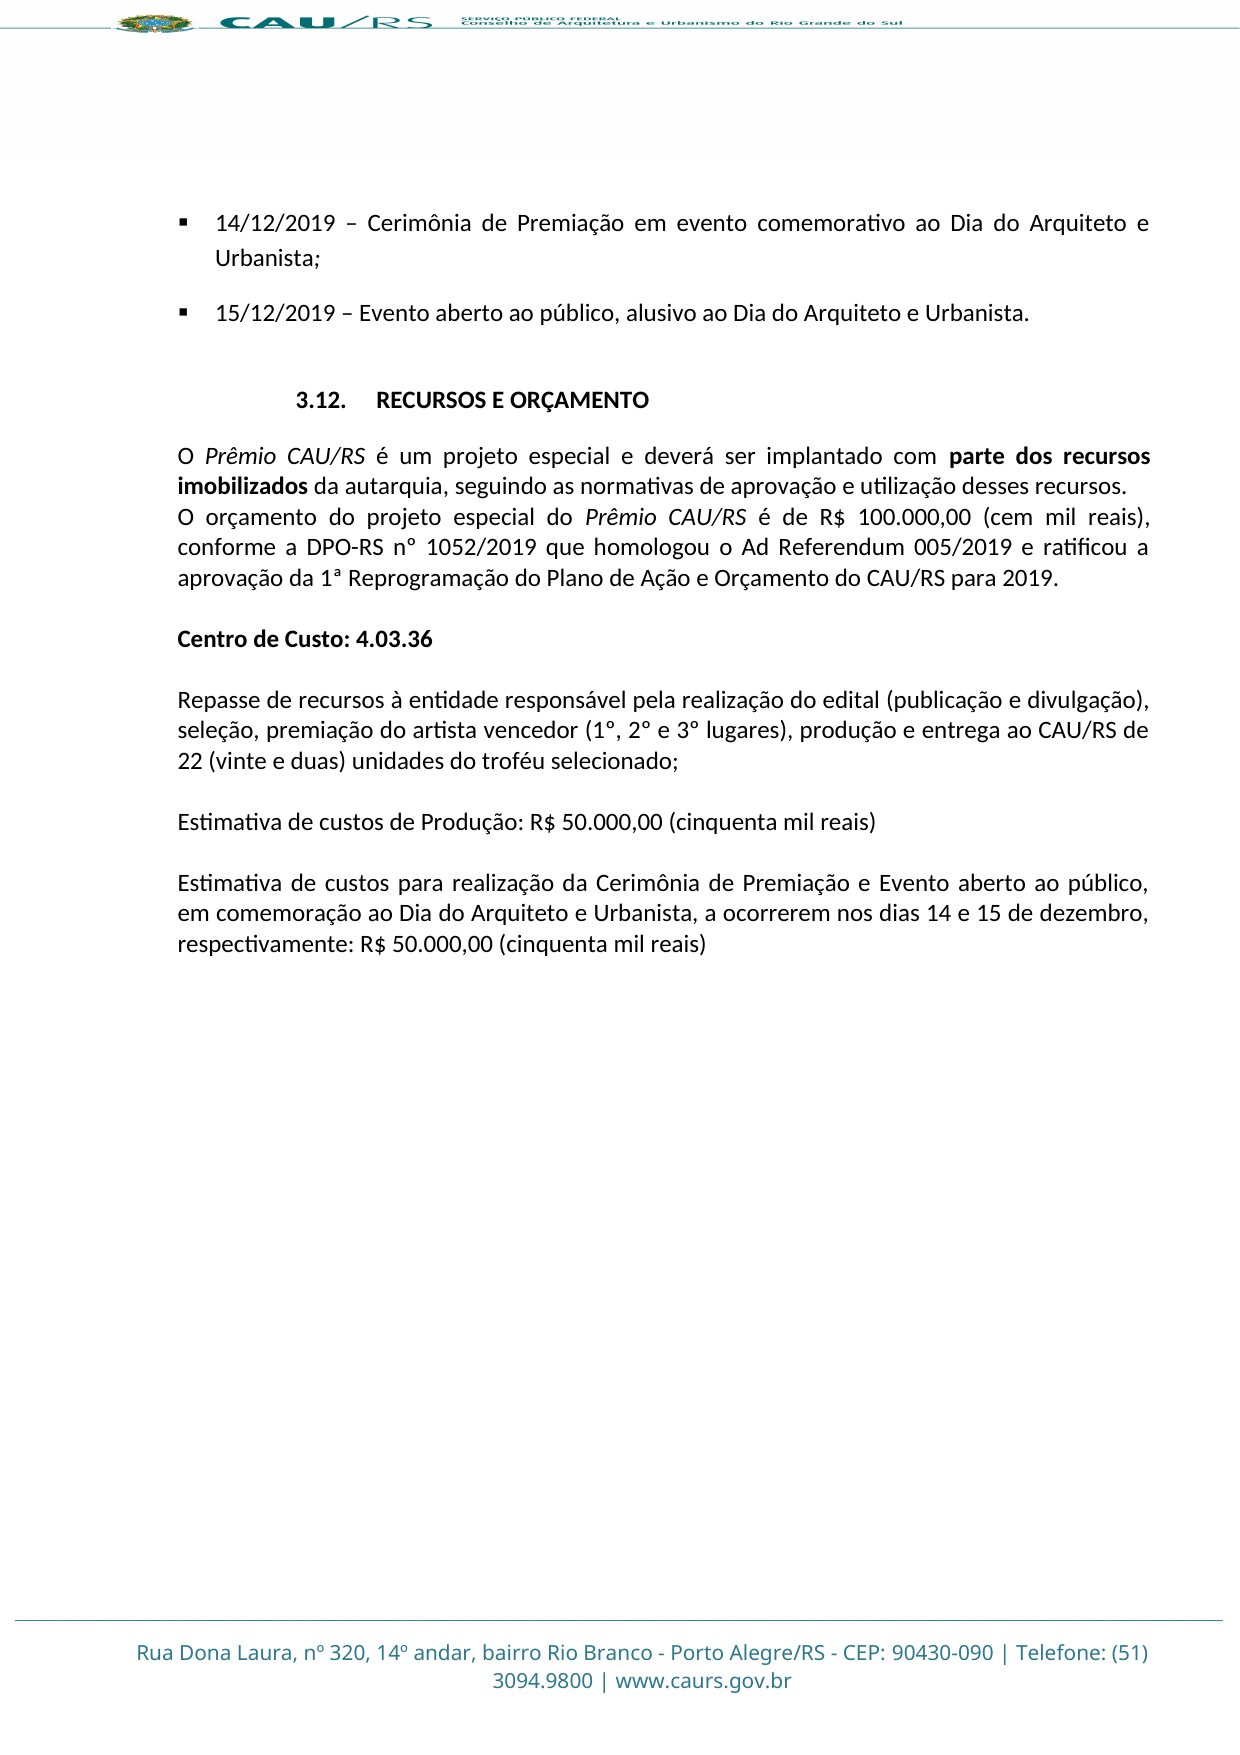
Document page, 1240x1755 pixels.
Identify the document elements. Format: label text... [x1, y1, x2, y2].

text Repasse de recursos à entidade responsável pela realização do edital (publicação e divulgação), seleção, premiação do artista vencedor (1º, 2º e 3º lugares), produção e entrega ao CAU/RS de 22 (vinte e duas) unidades do troféu selecionado; [177, 684, 1151, 776]
list 14/12/2019 – Cerimônia de Premiação em evento comemorativo ao Dia do Arquiteto e Urbanista; [177, 207, 1151, 272]
text O Prêmio CAU/RS é um projeto especial e deverá ser implantado com parte dos recursos imobilizados da autarquia, seguindo as normativas de aprovação e utilização desses recursos. [177, 440, 1151, 501]
list RECURSOS E ORÇAMENTO [295, 384, 1151, 414]
text O orçamento do projeto especial do Prêmio CAU/RS é de R$ 100.000,00 (cem mil reais), conforme a DPO-RS nº 1052/2019 que homologou o Ad Referendum 005/2019 e ratificou a aprovação da 1ª Reprogramação do Plano de Ação e Orçamento do CAU/RS para 2019. [177, 501, 1151, 592]
list 15/12/2019 – Evento aberto ao público, alusivo ao Dia do Arquiteto e Urbanista. [177, 298, 1151, 328]
text Estimativa de custos para realização da Cerimônia de Premiação e Evento aberto ao público, em comemoração ao Dia do Arquiteto e Urbanista, a ocorrerem nos dias 14 e 15 de dezembro, respectivamente: R$ 50.000,00 (cinquenta mil reais) [177, 867, 1151, 959]
text Estimativa de custos de Produção: R$ 50.000,00 (cinquenta mil reais) [177, 806, 1151, 837]
text Centro de Custo: 4.03.36 [177, 623, 1151, 653]
